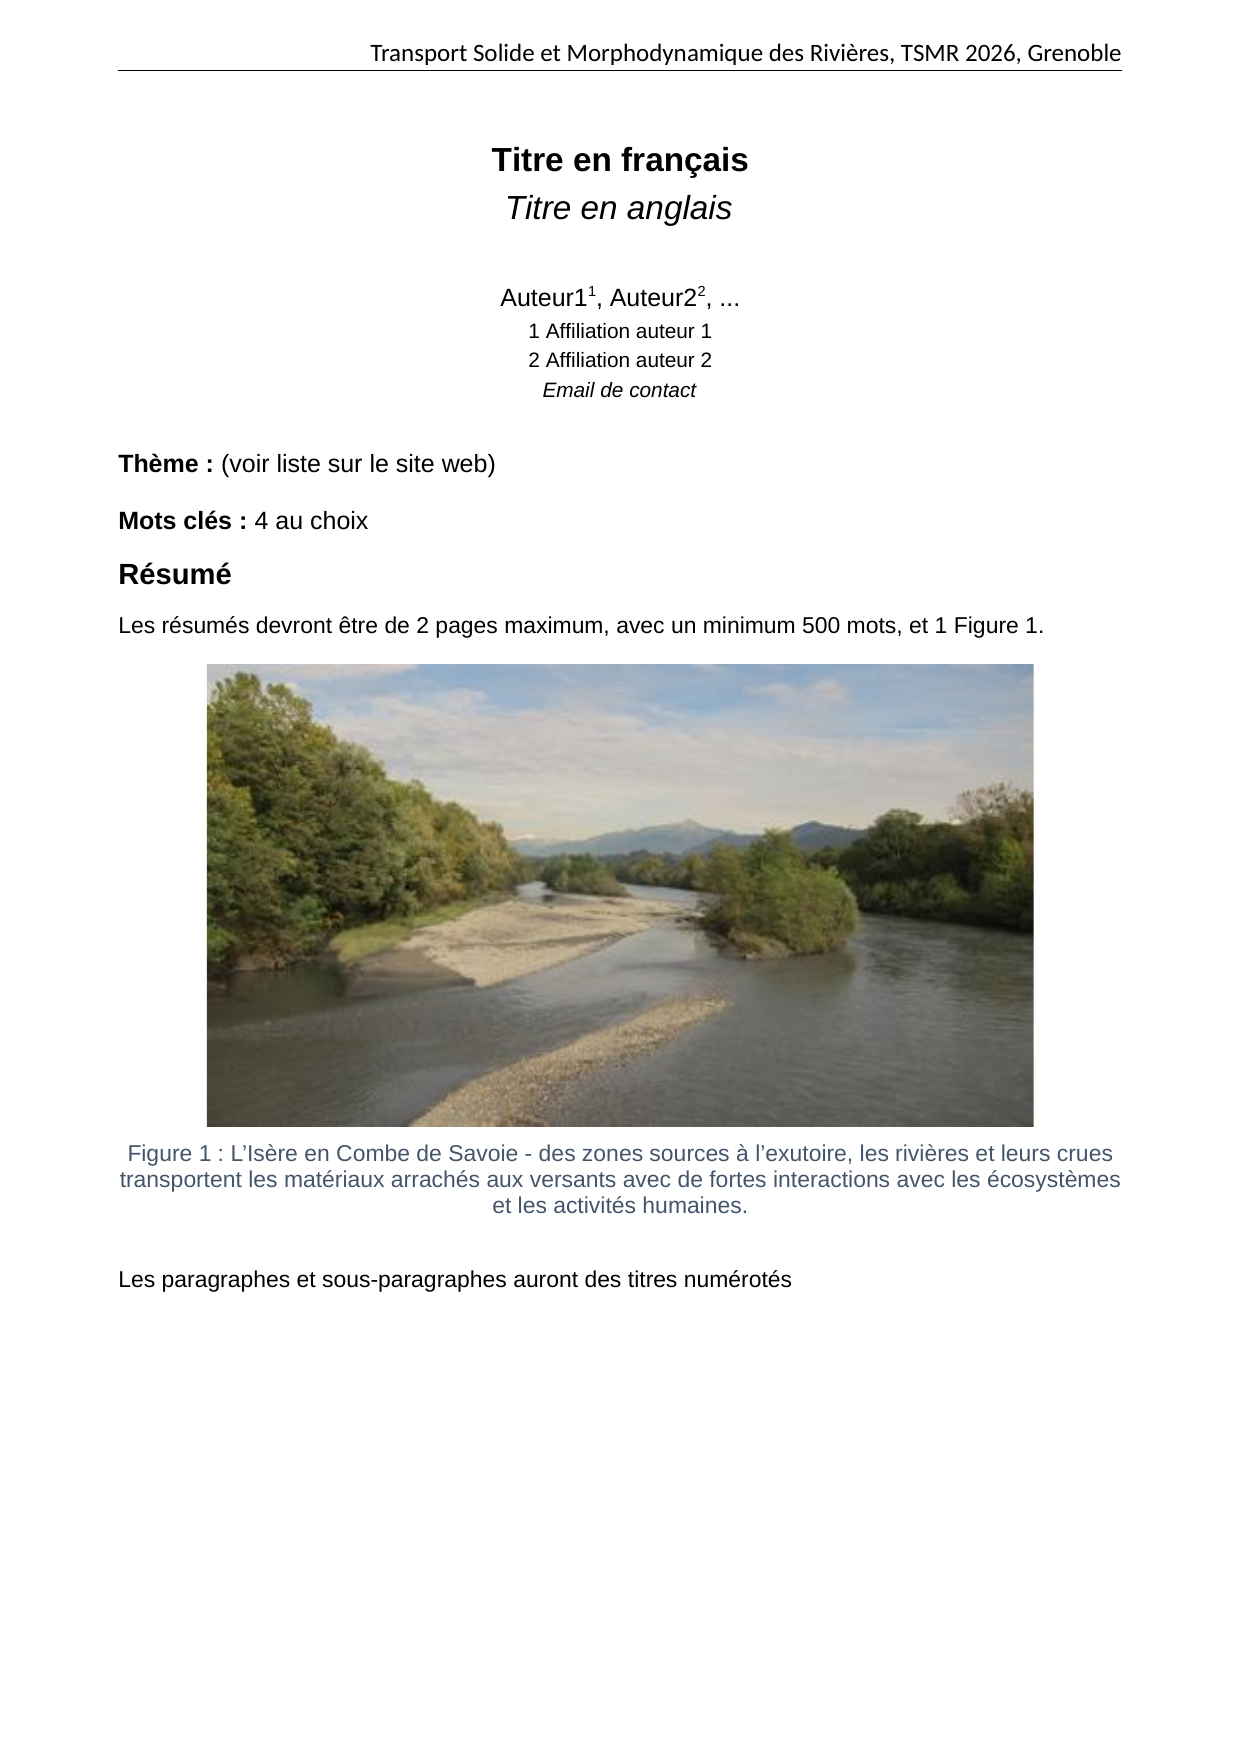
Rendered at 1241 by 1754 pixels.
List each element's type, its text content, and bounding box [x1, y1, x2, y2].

text Figure 1 : L’Isère en Combe de Savoie - des zones sources à l’exutoire, les rivières et leurs crues transportent les matériaux arrachés aux versants avec de fortes interactions avec les écosystèmes et les activités humaines. [118, 1139, 1122, 1219]
text Auteur11, Auteur22, ... [118, 282, 1122, 311]
text Email de contact [118, 378, 1122, 402]
text 2 Affiliation auteur 2 [118, 348, 1122, 372]
text Les résumés devront être de 2 pages maximum, avec un minimum 500 mots, et 1 Figure 1. [118, 612, 1122, 638]
text Thème : (voir liste sur le site web) [118, 449, 1122, 478]
text Titre en anglais [118, 188, 1122, 227]
text Mots clés : 4 au choix [118, 506, 1122, 535]
text Titre en français [118, 140, 1122, 178]
picture [206, 664, 1034, 1127]
text Les paragraphes et sous-paragraphes auront des titres numérotés [118, 1266, 1122, 1292]
text Résumé [118, 557, 1122, 590]
text 1 Affiliation auteur 1 [118, 318, 1122, 342]
